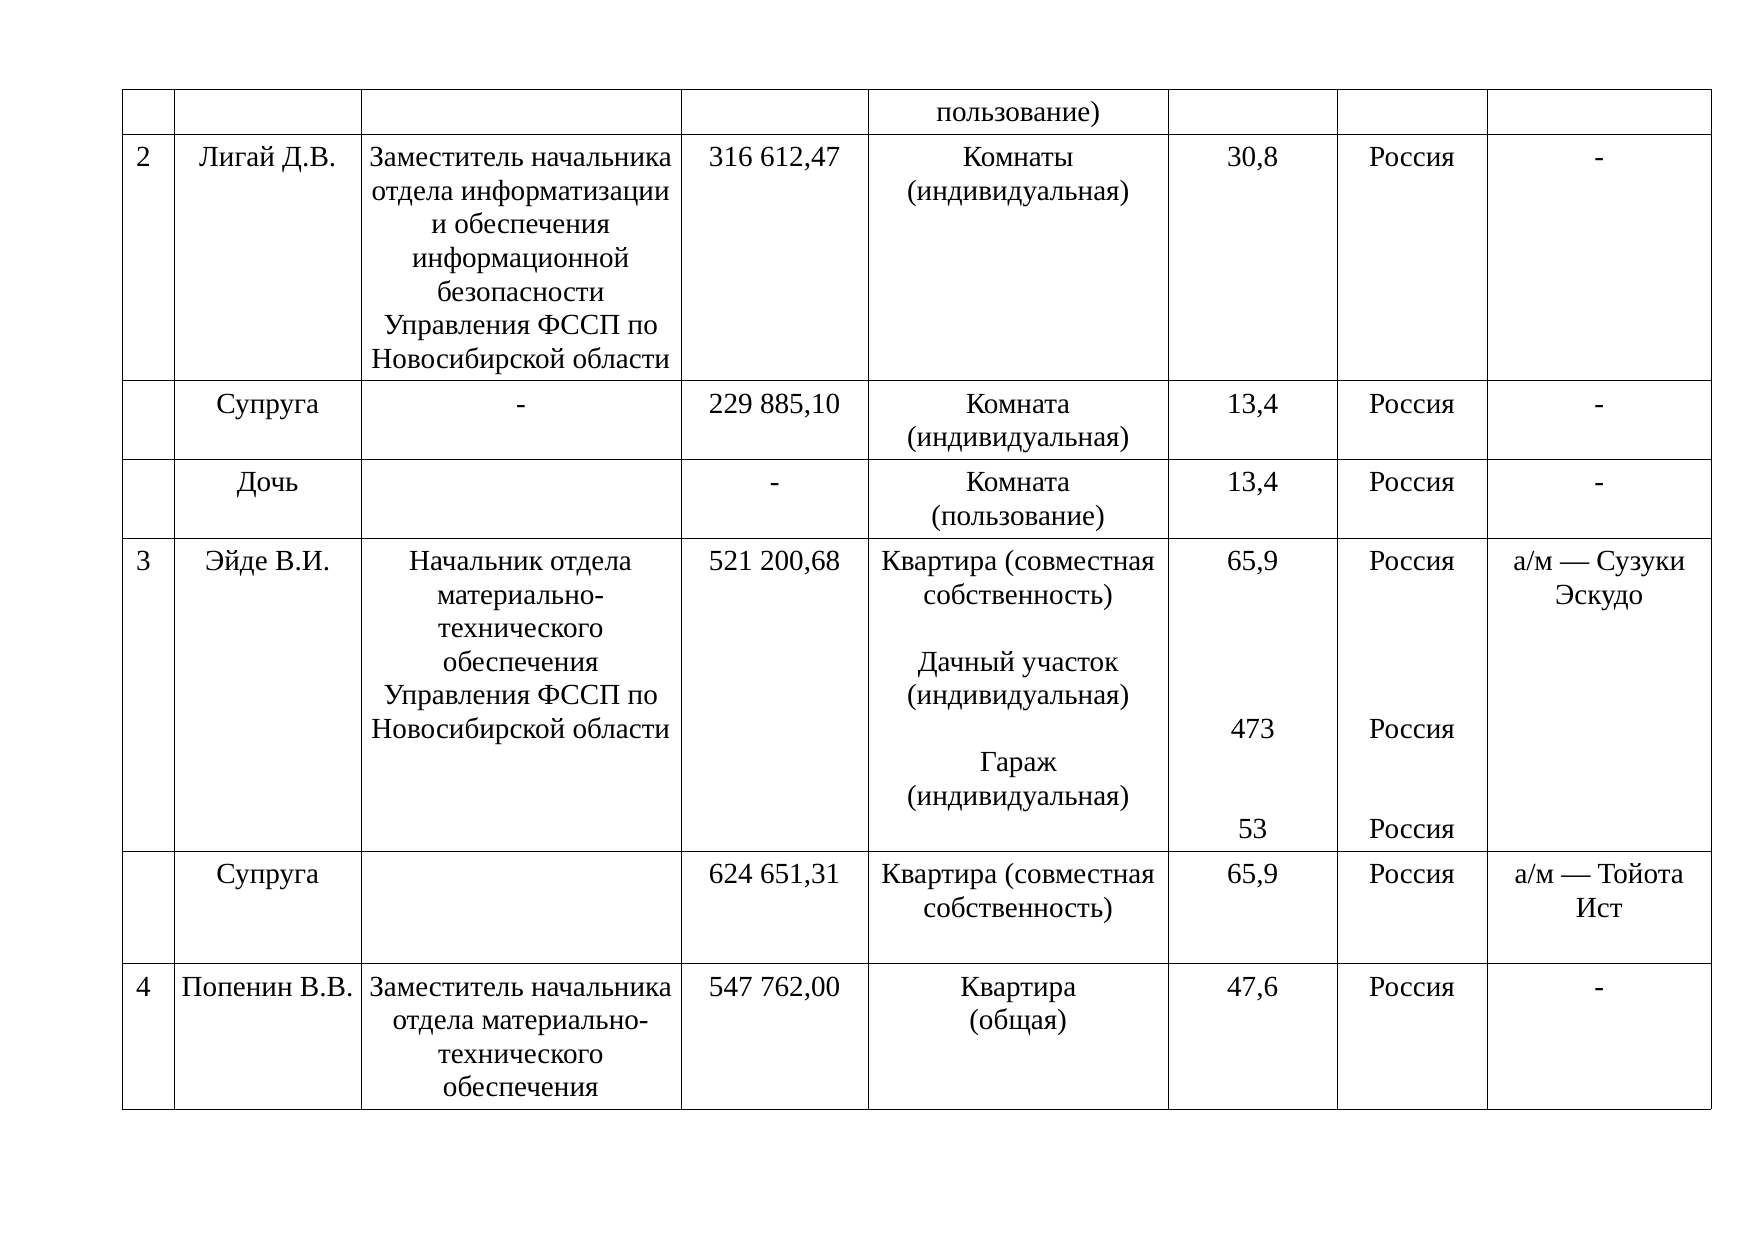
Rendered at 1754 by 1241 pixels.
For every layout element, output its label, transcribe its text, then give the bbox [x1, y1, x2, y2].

table_cell - [682, 90, 868, 134]
table_cell [1338, 90, 1487, 134]
table_cell Супруга [175, 852, 361, 963]
table_cell [1169, 90, 1337, 134]
table_cell Супруга [175, 381, 361, 459]
table_cell - [1488, 964, 1711, 1109]
table_cell - [1488, 381, 1711, 459]
table_cell - [682, 460, 868, 537]
table_cell Россия [1338, 852, 1487, 963]
table_cell 3 [123, 539, 174, 851]
table_cell 521 200,68 [682, 539, 868, 851]
table_cell 2 [123, 135, 174, 380]
table_cell [123, 460, 174, 537]
table_cell 624 651,31 [682, 852, 868, 963]
table_cell Россия [1338, 964, 1487, 1109]
table_cell [362, 460, 681, 537]
table_cell Дочь [175, 460, 361, 537]
table_cell 47,6 [1169, 964, 1337, 1109]
table_cell 316 612,47 [682, 135, 868, 380]
table_cell 547 762,00 [682, 964, 868, 1109]
table_cell - [1488, 460, 1711, 537]
table_cell Начальник отдела материально-технического обеспечения Управления ФССП по Новосибирской области [362, 539, 681, 851]
table_cell пользование) [869, 90, 1168, 134]
table_cell - [1488, 90, 1711, 134]
table_cell - [1488, 135, 1711, 380]
table_cell Квартира (общая) [869, 964, 1168, 1109]
table_cell Россия [1338, 381, 1487, 459]
table_cell 13,4 [1169, 460, 1337, 537]
table_cell Комната (индивидуальная) [869, 381, 1168, 459]
table_cell [175, 90, 361, 134]
table_cell Россия Россия Россия [1338, 539, 1487, 851]
table_cell 30,8 [1169, 135, 1337, 380]
table_cell Заместитель начальника отдела информатизации и обеспечения информационной безопасности Управления ФССП по Новосибирской области [362, 135, 681, 380]
table_cell 65,9 [1169, 852, 1337, 963]
table_cell Россия [1338, 460, 1487, 537]
table_cell Эйде В.И. [175, 539, 361, 851]
table_cell Квартира (совместная собственность) [869, 852, 1168, 963]
table_cell [123, 852, 174, 963]
table_cell Комната (пользование) [869, 460, 1168, 537]
table_cell Попенин В.В. [175, 964, 361, 1109]
table_cell 13,4 [1169, 381, 1337, 459]
table_cell 229 885,10 [682, 381, 868, 459]
table_cell а/м — Сузуки Эскудо [1488, 539, 1711, 851]
table_cell 65,9 473 53 [1169, 539, 1337, 851]
table_cell а/м — Тойота Ист [1488, 852, 1711, 963]
table_cell - [362, 90, 681, 134]
table_cell [123, 90, 174, 134]
table_cell [362, 852, 681, 963]
table_cell 4 [123, 964, 174, 1109]
table_cell Квартира (совместная собственность) Дачный участок (индивидуальная) Гараж (индивидуальная) [869, 539, 1168, 851]
table_cell - [362, 381, 681, 459]
table_cell Лигай Д.В. [175, 135, 361, 380]
table_cell Комнаты (индивидуальная) [869, 135, 1168, 380]
table_cell Заместитель начальника отдела материально-технического обеспечения [362, 964, 681, 1109]
table_cell Россия [1338, 135, 1487, 380]
table_cell [123, 381, 174, 459]
